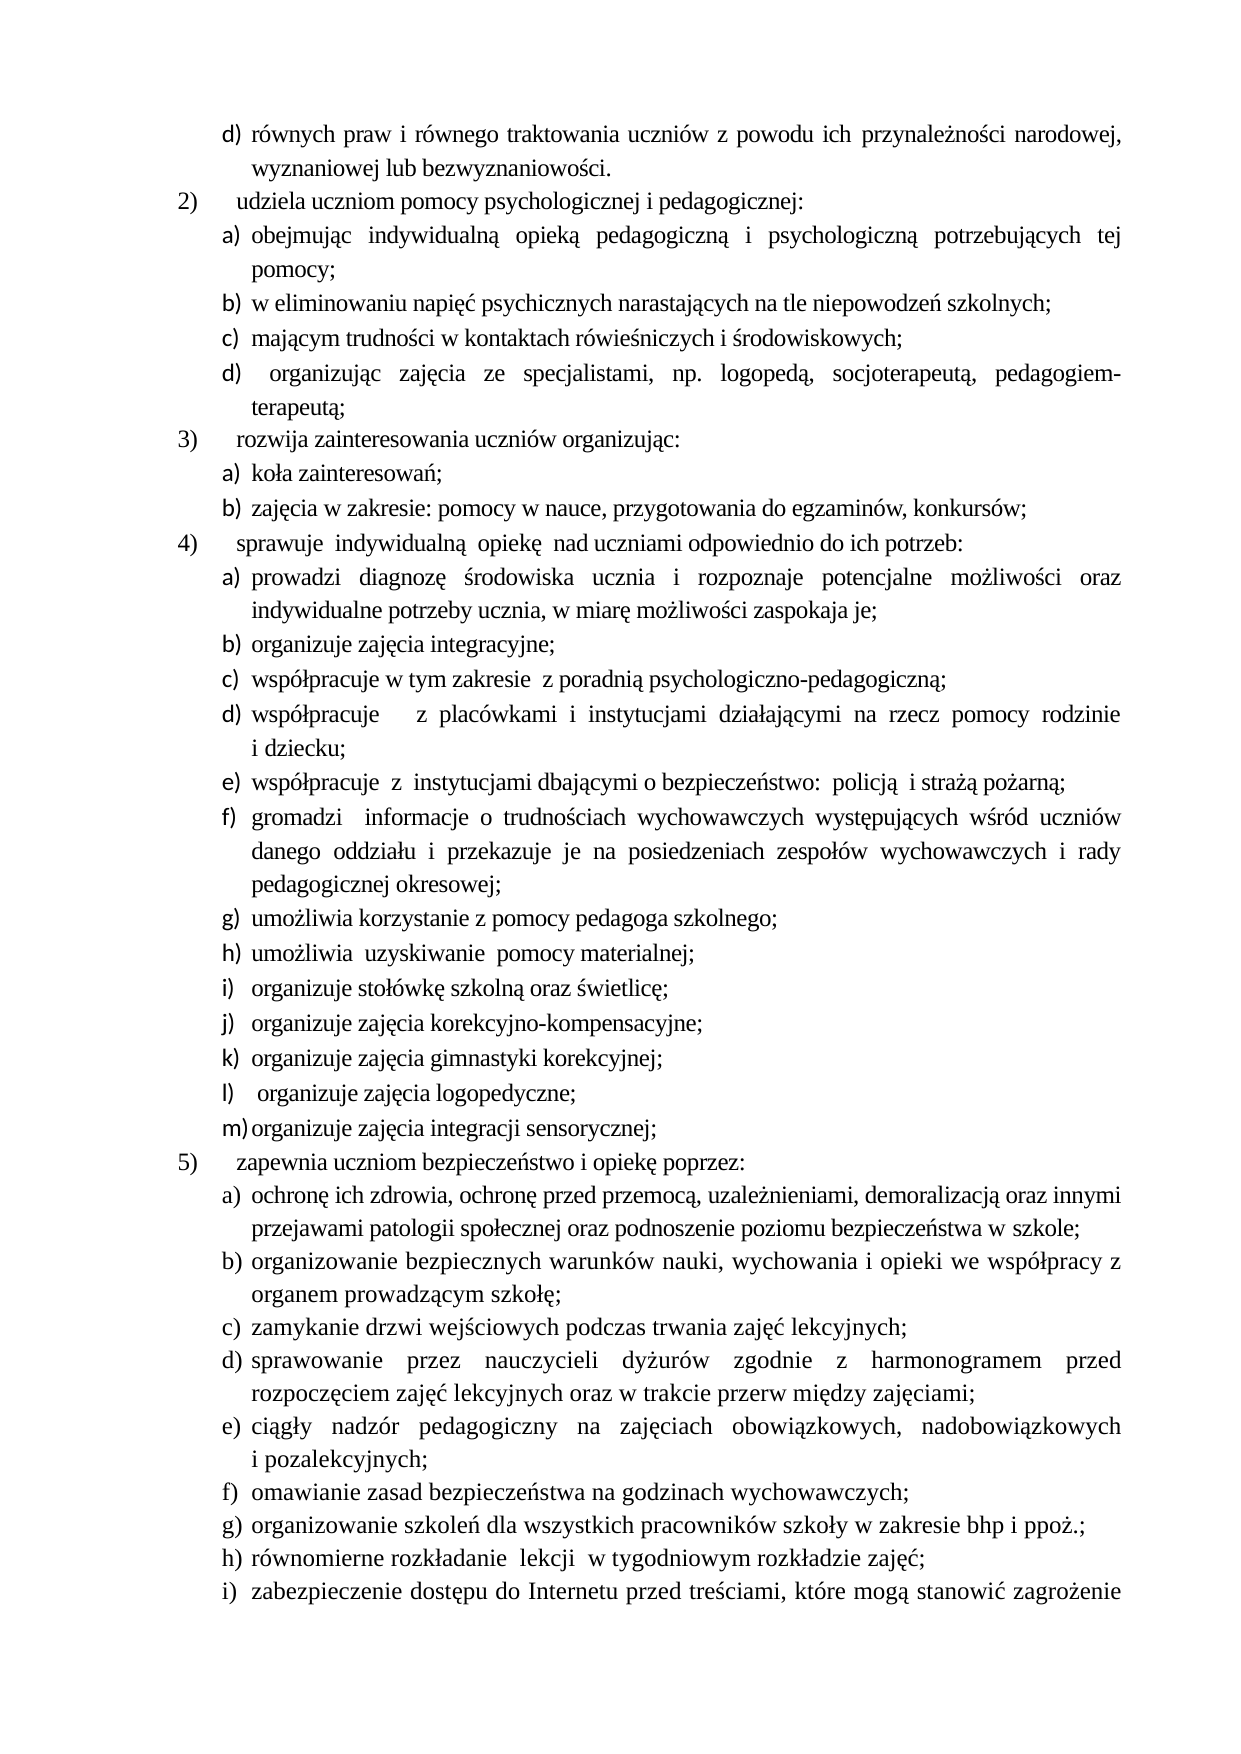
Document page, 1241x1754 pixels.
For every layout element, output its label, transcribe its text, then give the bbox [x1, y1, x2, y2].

list organizuje zajęcia integracyjne; [222, 628, 1122, 659]
list sprawuje indywidualną opiekę nad uczniami odpowiednio do ich potrzeb: [177, 528, 1122, 556]
list organizując zajęcia ze specjalistami, np. logopedą, socjoterapeutą, pedagogiem- terapeutą; [222, 357, 1122, 420]
list umożliwia uzyskiwanie pomocy materialnej; [222, 937, 1122, 968]
list organizowanie szkoleń dla wszystkich pracowników szkoły w zakresie bhp i ppoż.; [222, 1510, 1122, 1539]
list omawianie zasad bezpieczeństwa na godzinach wychowawczych; [222, 1477, 1122, 1506]
list organizuje zajęcia logopedyczne; [222, 1077, 1122, 1108]
list współpracuje w tym zakresie z poradnią psychologiczno-pedagogiczną; [222, 663, 1122, 694]
list organizuje zajęcia korekcyjno-kompensacyjne; [222, 1007, 1122, 1038]
list współpracuje z placówkami i instytucjami działającymi na rzecz pomocy rodzinie i dziecku; [222, 698, 1122, 762]
list obejmując indywidualną opieką pedagogiczną i psychologiczną potrzebujących tej pomocy; [222, 219, 1122, 282]
list zapewnia uczniom bezpieczeństwo i opiekę poprzez: [177, 1147, 1122, 1176]
list organizowanie bezpiecznych warunków nauki, wychowania i opieki we współpracy z organem prowadzącym szkołę; [222, 1246, 1122, 1308]
list organizuje zajęcia integracji sensorycznej; [222, 1112, 1122, 1143]
list gromadzi informacje o trudnościach wychowawczych występujących wśród uczniów danego oddziału i przekazuje je na posiedzeniach zespołów wychowawczych i rady pedagogicznej okresowej; [222, 801, 1122, 898]
list mającym trudności w kontaktach rówieśniczych i środowiskowych; [222, 322, 1122, 352]
list ochronę ich zdrowia, ochronę przed przemocą, uzależnieniami, demoralizacją oraz innymi przejawami patologii społecznej oraz podnoszenie poziomu bezpieczeństwa w szkole; [222, 1180, 1122, 1242]
list zabezpieczenie dostępu do Internetu przed treściami, które mogą stanowić zagrożenie [222, 1576, 1122, 1605]
list równych praw i równego traktowania uczniów z powodu ich przynależności narodowej, wyznaniowej lub bezwyznaniowości. [222, 118, 1122, 182]
list sprawowanie przez nauczycieli dyżurów zgodnie z harmonogramem przed rozpoczęciem zajęć lekcyjnych oraz w trakcie przerw między zajęciami; [222, 1345, 1122, 1407]
list udziela uczniom pomocy psychologicznej i pedagogicznej: [177, 186, 1122, 215]
list prowadzi diagnozę środowiska ucznia i rozpoznaje potencjalne możliwości oraz indywidualne potrzeby ucznia, w miarę możliwości zaspokaja je; [222, 561, 1122, 624]
list ciągły nadzór pedagogiczny na zajęciach obowiązkowych, nadobowiązkowych i pozalekcyjnych; [222, 1411, 1122, 1473]
list rozwija zainteresowania uczniów organizując: [177, 424, 1122, 453]
list zajęcia w zakresie: pomocy w nauce, przygotowania do egzaminów, konkursów; [222, 493, 1122, 523]
list organizuje zajęcia gimnastyki korekcyjnej; [222, 1042, 1122, 1073]
list koła zainteresowań; [222, 458, 1122, 488]
list równomierne rozkładanie lekcji w tygodniowym rozkładzie zajęć; [222, 1543, 1122, 1572]
list zamykanie drzwi wejściowych podczas trwania zajęć lekcyjnych; [222, 1312, 1122, 1341]
list umożliwia korzystanie z pomocy pedagoga szkolnego; [222, 902, 1122, 933]
list organizuje stołówkę szkolną oraz świetlicę; [222, 972, 1122, 1003]
list współpracuje z instytucjami dbającymi o bezpieczeństwo: policją i strażą pożarną; [222, 766, 1122, 797]
list w eliminowaniu napięć psychicznych narastających na tle niepowodzeń szkolnych; [222, 287, 1122, 317]
